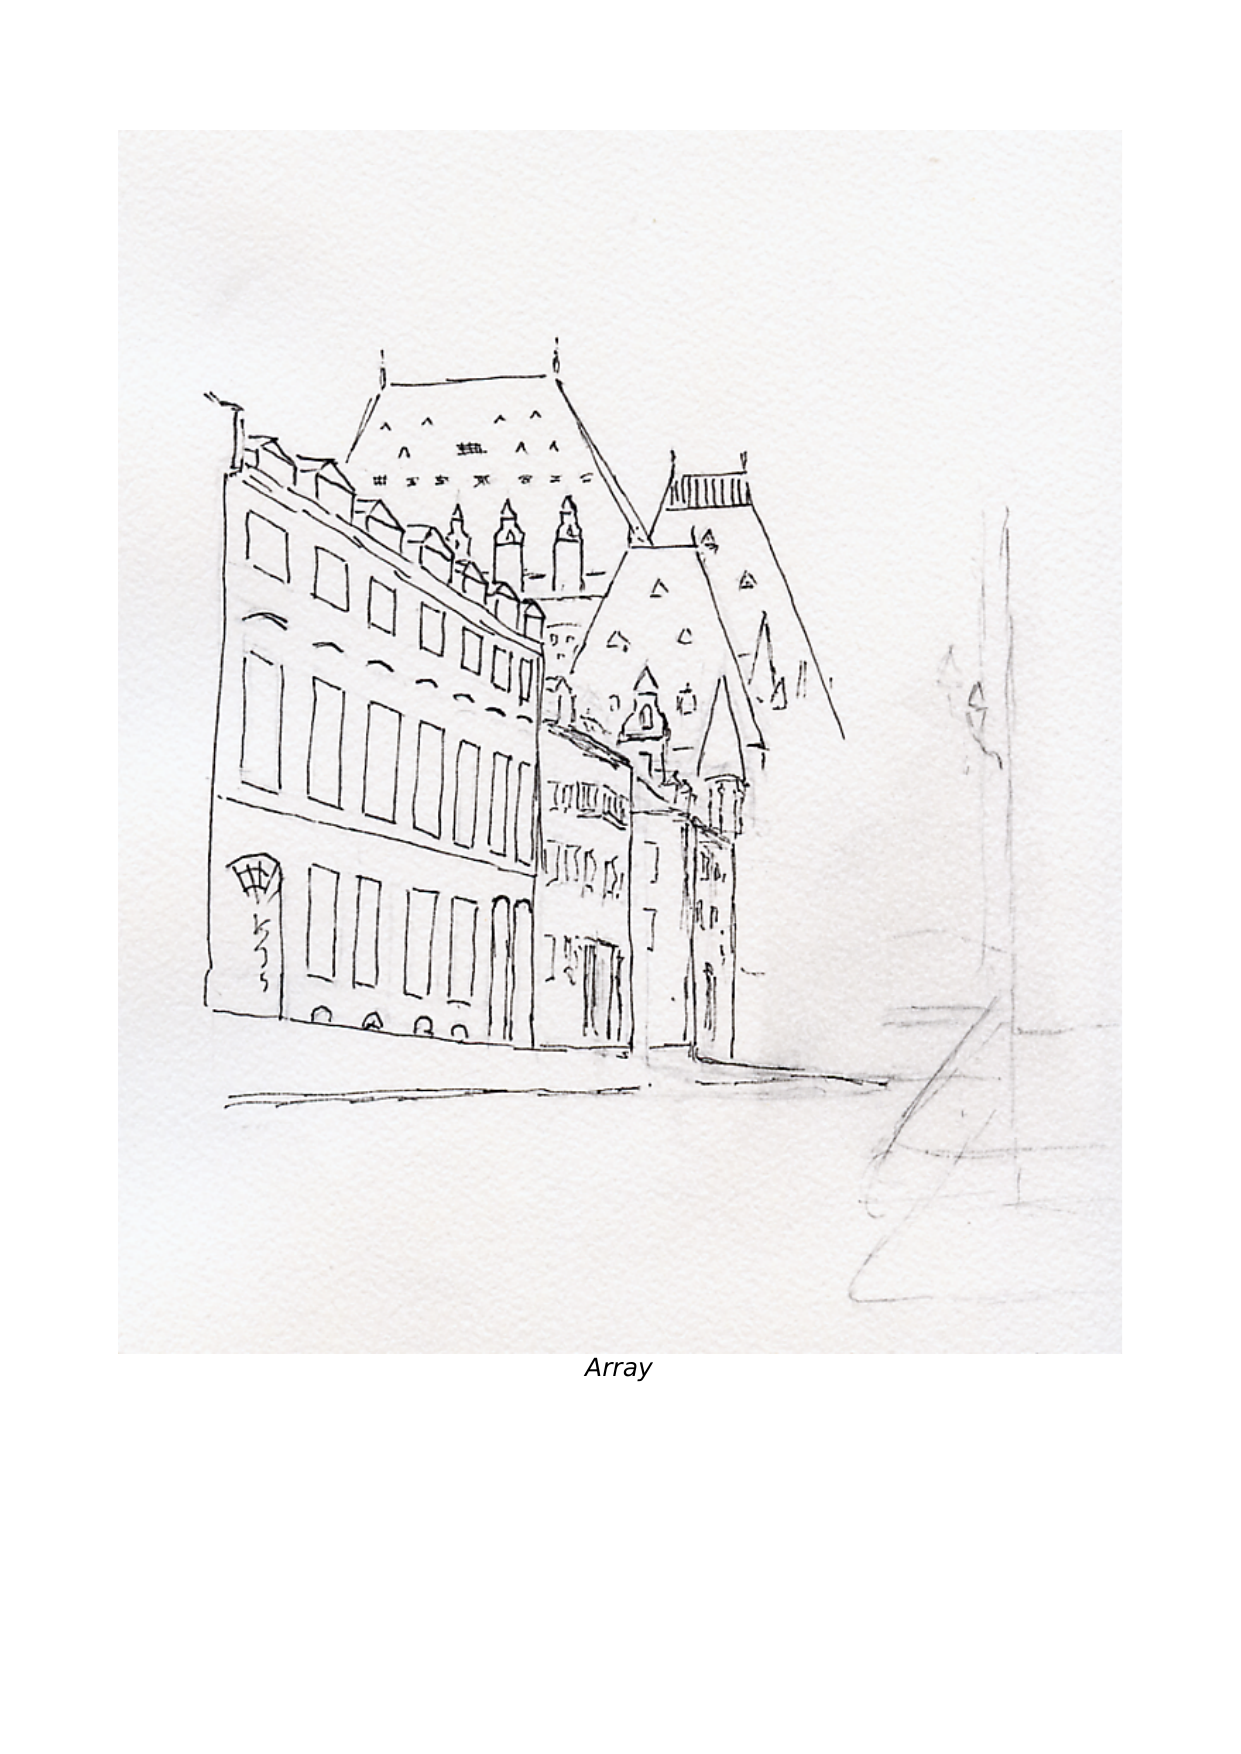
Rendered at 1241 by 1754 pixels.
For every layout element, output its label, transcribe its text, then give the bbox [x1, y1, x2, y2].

picture [118, 130, 1123, 1354]
text Array [118, 1354, 1122, 1382]
text [118, 118, 1122, 130]
